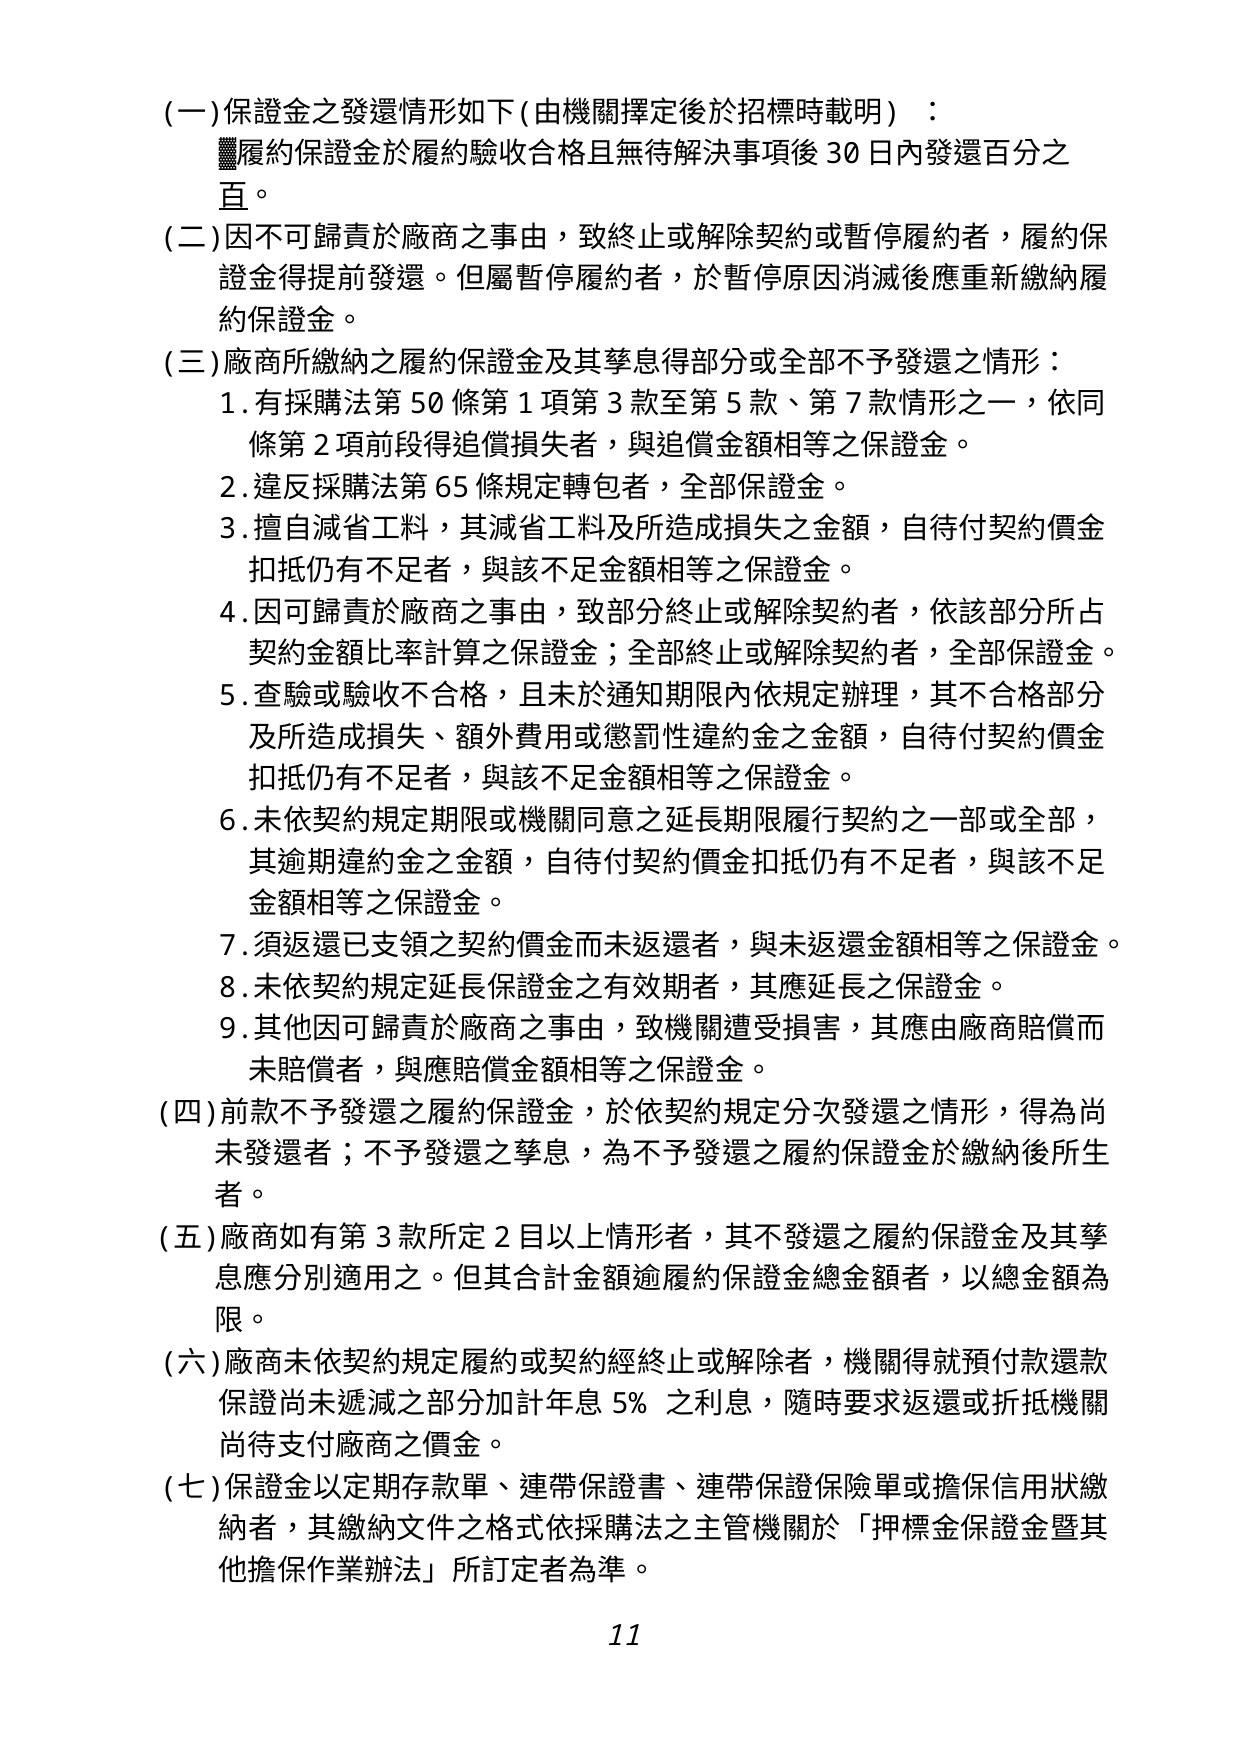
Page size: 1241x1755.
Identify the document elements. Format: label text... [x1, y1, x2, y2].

text 2.違反採購法第65條規定轉包者，全部保證金。 [218, 464, 1108, 505]
text 7.須返還已支領之契約價金而未返還者，與未返還金額相等之保證金。 [218, 922, 1108, 964]
text (一)保證金之發還情形如下(由機關擇定後於招標時載明) ： [159, 89, 1110, 130]
text 1.有採購法第50條第1項第3款至第5款、第7款情形之一，依同條第2項前段得追償損失者，與追償金額相等之保證金。 [218, 380, 1108, 464]
text 4.因可歸責於廠商之事由，致部分終止或解除契約者，依該部分所占契約金額比率計算之保證金；全部終止或解除契約者，全部保證金。 [218, 589, 1108, 672]
text (五)廠商如有第3款所定2目以上情形者，其不發還之履約保證金及其孳息應分別適用之。但其合計金額逾履約保證金總金額者，以總金額為限。 [155, 1214, 1110, 1339]
text 3.擅自減省工料，其減省工料及所造成損失之金額，自待付契約價金扣抵仍有不足者，與該不足金額相等之保證金。 [218, 505, 1108, 589]
text 9.其他因可歸責於廠商之事由，致機關遭受損害，其應由廠商賠償而未賠償者，與應賠償金額相等之保證金。 [218, 1005, 1108, 1089]
text (三)廠商所繳納之履約保證金及其孳息得部分或全部不予發還之情形： [159, 339, 1110, 380]
text (四)前款不予發還之履約保證金，於依契約規定分次發還之情形，得為尚未發還者；不予發還之孳息，為不予發還之履約保證金於繳納後所生者。 [155, 1089, 1110, 1214]
text (六)廠商未依契約規定履約或契約經終止或解除者，機關得就預付款還款保證尚未遞減之部分加計年息5% 之利息，隨時要求返還或折抵機關尚待支付廠商之價金。 [159, 1339, 1110, 1464]
text 百。 [218, 172, 1108, 214]
text (二)因不可歸責於廠商之事由，致終止或解除契約或暫停履約者，履約保證金得提前發還。但屬暫停履約者，於暫停原因消滅後應重新繳納履約保證金。 [159, 214, 1110, 339]
text ▓履約保證金於履約驗收合格且無待解決事項後30日內發還百分之 [218, 130, 1108, 172]
text (七)保證金以定期存款單、連帶保證書、連帶保證保險單或擔保信用狀繳納者，其繳納文件之格式依採購法之主管機關於「押標金保證金暨其他擔保作業辦法」所訂定者為準。 [159, 1464, 1110, 1589]
text 5.查驗或驗收不合格，且未於通知期限內依規定辦理，其不合格部分及所造成損失、額外費用或懲罰性違約金之金額，自待付契約價金扣抵仍有不足者，與該不足金額相等之保證金。 [218, 672, 1108, 797]
text 8.未依契約規定延長保證金之有效期者，其應延長之保證金。 [218, 964, 1108, 1005]
text 6.未依契約規定期限或機關同意之延長期限履行契約之一部或全部，其逾期違約金之金額，自待付契約價金扣抵仍有不足者，與該不足金額相等之保證金。 [218, 797, 1108, 922]
